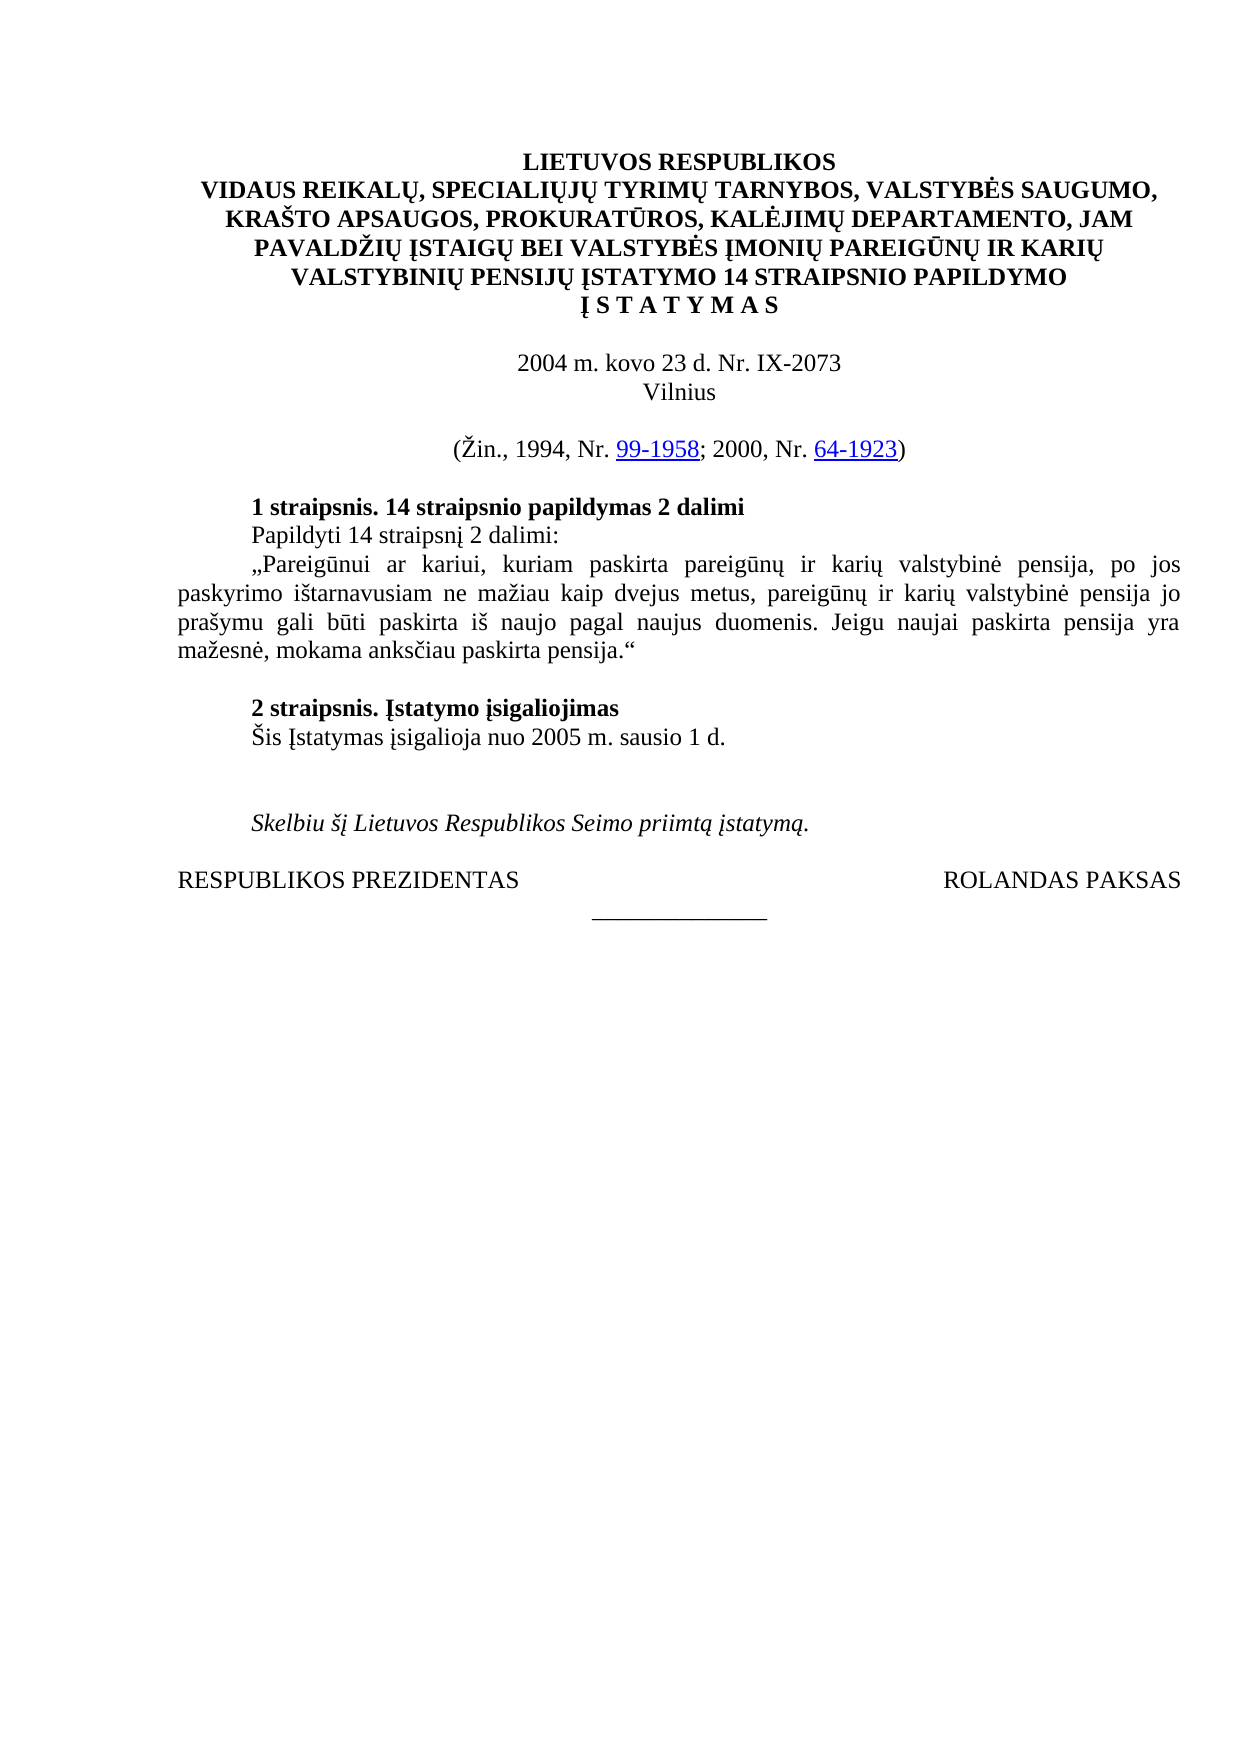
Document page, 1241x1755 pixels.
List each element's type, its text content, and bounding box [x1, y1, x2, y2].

text Į S T A T Y M A S [177, 291, 1181, 319]
text Vilnius [177, 377, 1181, 406]
text 2004 m. kovo 23 d. Nr. IX-2073 [177, 348, 1181, 377]
text 2 straipsnis. Įstatymo įsigaliojimas [177, 693, 1181, 722]
text 1 straipsnis. 14 straipsnio papildymas 2 dalimi [177, 492, 1181, 521]
text LIETUVOS RESPUBLIKOS [177, 147, 1181, 176]
text VIDAUS REIKALŲ, SPECIALIŲJŲ TYRIMŲ TARNYBOS, VALSTYBĖS SAUGUMO, KRAŠTO APSAUGOS, PROKURATŪROS, KALĖJIMŲ DEPARTAMENTO, JAM PAVALDŽIŲ ĮSTAIGŲ BEI VALSTYBĖS ĮMONIŲ PAREIGŪNŲ IR KARIŲ VALSTYBINIŲ PENSIJŲ ĮSTATYMO 14 STRAIPSNIO PAPILDYMO [177, 176, 1181, 291]
text ______________ [177, 894, 1181, 923]
text Skelbiu šį Lietuvos Respublikos Seimo priimtą įstatymą. [177, 808, 1181, 837]
text Papildyti 14 straipsnį 2 dalimi: [177, 521, 1181, 549]
text Šis Įstatymas įsigalioja nuo 2005 m. sausio 1 d. [177, 722, 1181, 751]
text RESPUBLIKOS PREZIDENTAS ROLANDAS PAKSAS [177, 866, 1181, 894]
text „Pareigūnui ar kariui, kuriam paskirta pareigūnų ir karių valstybinė pensija, po jos paskyrimo ištarnavusiam ne mažiau kaip dvejus metus, pareigūnų ir karių valstybinė pensija jo prašymu gali būti paskirta iš naujo pagal naujus duomenis. Jeigu naujai paskirta pensija yra mažesnė, mokama anksčiau paskirta pensija.“ [177, 549, 1181, 664]
text (Žin., 1994, Nr. 99-1958; 2000, Nr. 64-1923) [177, 434, 1181, 463]
